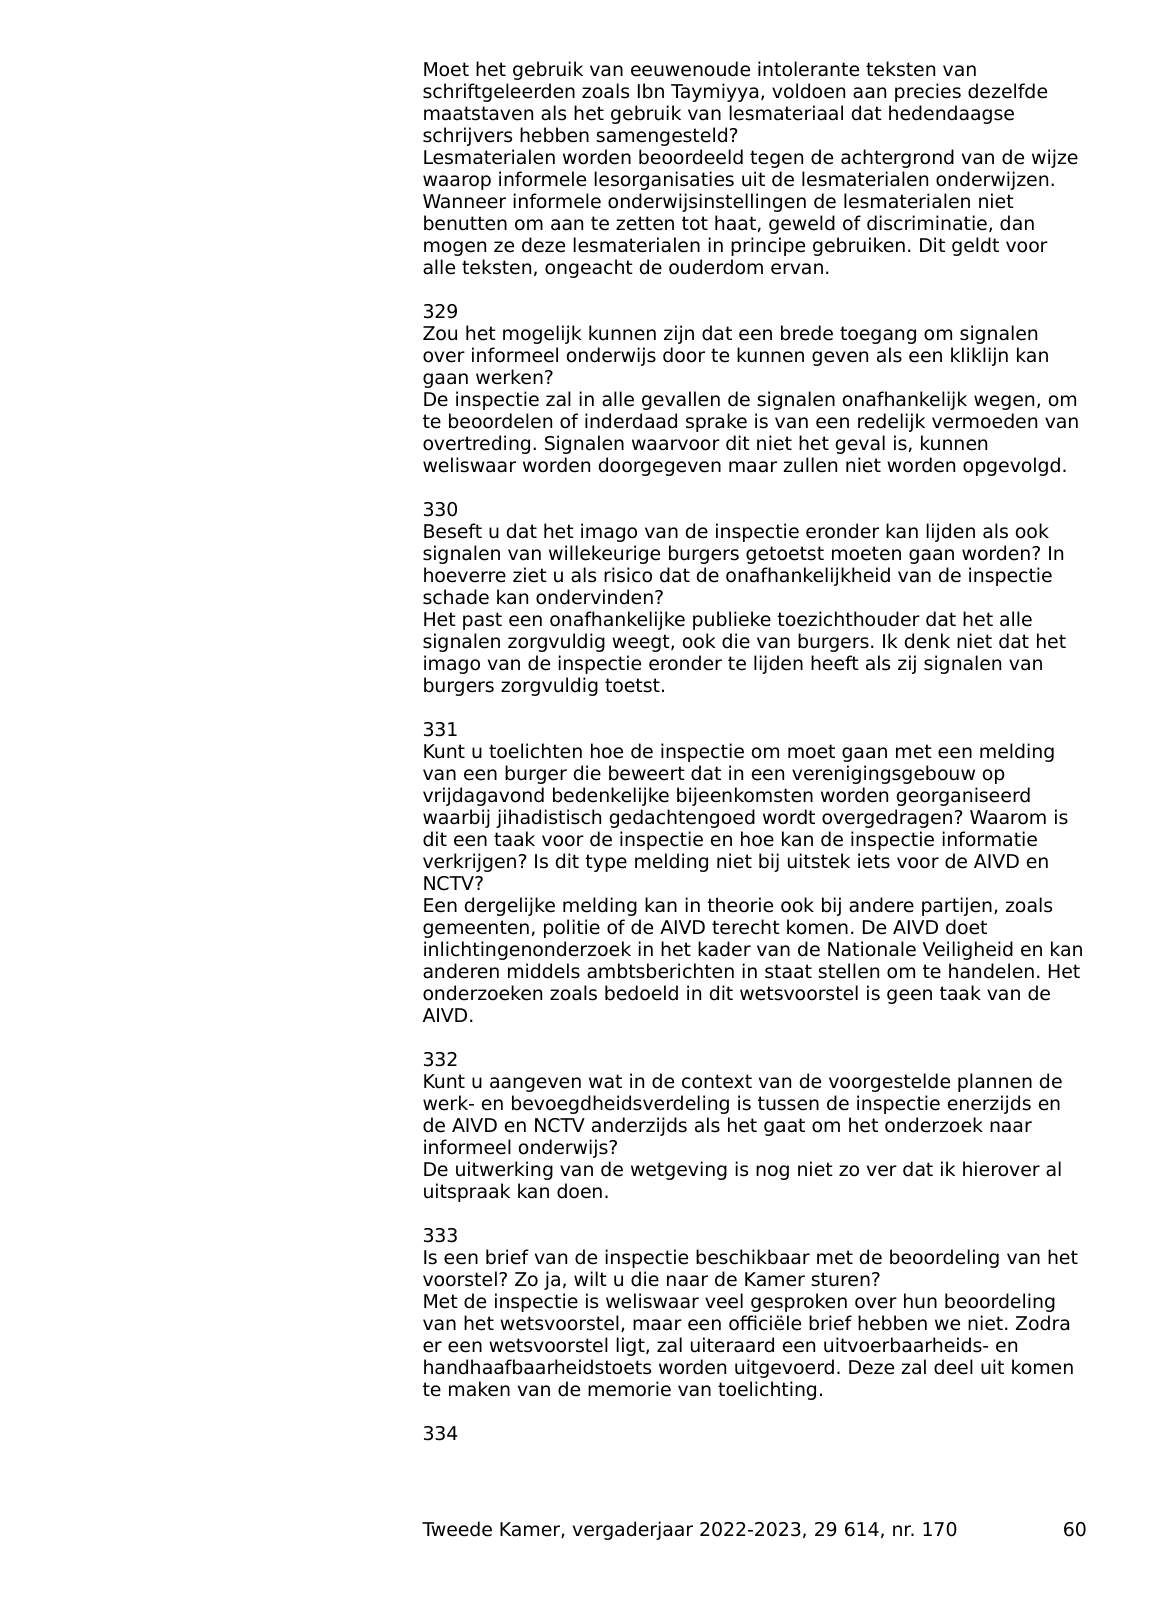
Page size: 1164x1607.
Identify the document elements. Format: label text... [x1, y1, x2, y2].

text Met de inspectie is weliswaar veel gesproken over hun beoordeling van het wetsvoorstel, maar een officiële brief hebben we niet. Zodra er een wetsvoorstel ligt, zal uiteraard een uitvoerbaarheids- en handhaafbaarheidstoets worden uitgevoerd. Deze zal deel uit komen te maken van de memorie van toelichting. [422, 1291, 1087, 1401]
text 332 [422, 1049, 1087, 1071]
text Kunt u toelichten hoe de inspectie om moet gaan met een melding van een burger die beweert dat in een verenigingsgebouw op vrijdagavond bedenkelijke bijeenkomsten worden georganiseerd waarbij jihadistisch gedachtengoed wordt overgedragen? Waarom is dit een taak voor de inspectie en hoe kan de inspectie informatie verkrijgen? Is dit type melding niet bij uitstek iets voor de AIVD en NCTV? [422, 741, 1087, 895]
text Is een brief van de inspectie beschikbaar met de beoordeling van het voorstel? Zo ja, wilt u die naar de Kamer sturen? [422, 1247, 1087, 1291]
text Kunt u aangeven wat in de context van de voorgestelde plannen de werk- en bevoegdheidsverdeling is tussen de inspectie enerzijds en de AIVD en NCTV anderzijds als het gaat om het onderzoek naar informeel onderwijs? [422, 1071, 1087, 1159]
text 334 [422, 1423, 1087, 1445]
text De inspectie zal in alle gevallen de signalen onafhankelijk wegen, om te beoordelen of inderdaad sprake is van een redelijk vermoeden van overtreding. Signalen waarvoor dit niet het geval is, kunnen weliswaar worden doorgegeven maar zullen niet worden opgevolgd. [422, 389, 1087, 477]
text Het past een onafhankelijke publieke toezichthouder dat het alle signalen zorgvuldig weegt, ook die van burgers. Ik denk niet dat het imago van de inspectie eronder te lijden heeft als zij signalen van burgers zorgvuldig toetst. [422, 609, 1087, 697]
text 333 [422, 1225, 1087, 1247]
text Moet het gebruik van eeuwenoude intolerante teksten van schriftgeleerden zoals Ibn Taymiyya, voldoen aan precies dezelfde maatstaven als het gebruik van lesmateriaal dat hedendaagse schrijvers hebben samengesteld? [422, 59, 1087, 147]
text Beseft u dat het imago van de inspectie eronder kan lijden als ook signalen van willekeurige burgers getoetst moeten gaan worden? In hoeverre ziet u als risico dat de onafhankelijkheid van de inspectie schade kan ondervinden? [422, 521, 1087, 609]
text 329 [422, 301, 1087, 323]
text De uitwerking van de wetgeving is nog niet zo ver dat ik hierover al uitspraak kan doen. [422, 1159, 1087, 1203]
text Lesmaterialen worden beoordeeld tegen de achtergrond van de wijze waarop informele lesorganisaties uit de lesmaterialen onderwijzen. Wanneer informele onderwijsinstellingen de lesmaterialen niet benutten om aan te zetten tot haat, geweld of discriminatie, dan mogen ze deze lesmaterialen in principe gebruiken. Dit geldt voor alle teksten, ongeacht de ouderdom ervan. [422, 147, 1087, 279]
text Zou het mogelijk kunnen zijn dat een brede toegang om signalen over informeel onderwijs door te kunnen geven als een kliklijn kan gaan werken? [422, 323, 1087, 389]
text Een dergelijke melding kan in theorie ook bij andere partijen, zoals gemeenten, politie of de AIVD terecht komen. De AIVD doet inlichtingenonderzoek in het kader van de Nationale Veiligheid en kan anderen middels ambtsberichten in staat stellen om te handelen. Het onderzoeken zoals bedoeld in dit wetsvoorstel is geen taak van de AIVD. [422, 895, 1087, 1027]
text 331 [422, 719, 1087, 741]
text 330 [422, 499, 1087, 521]
